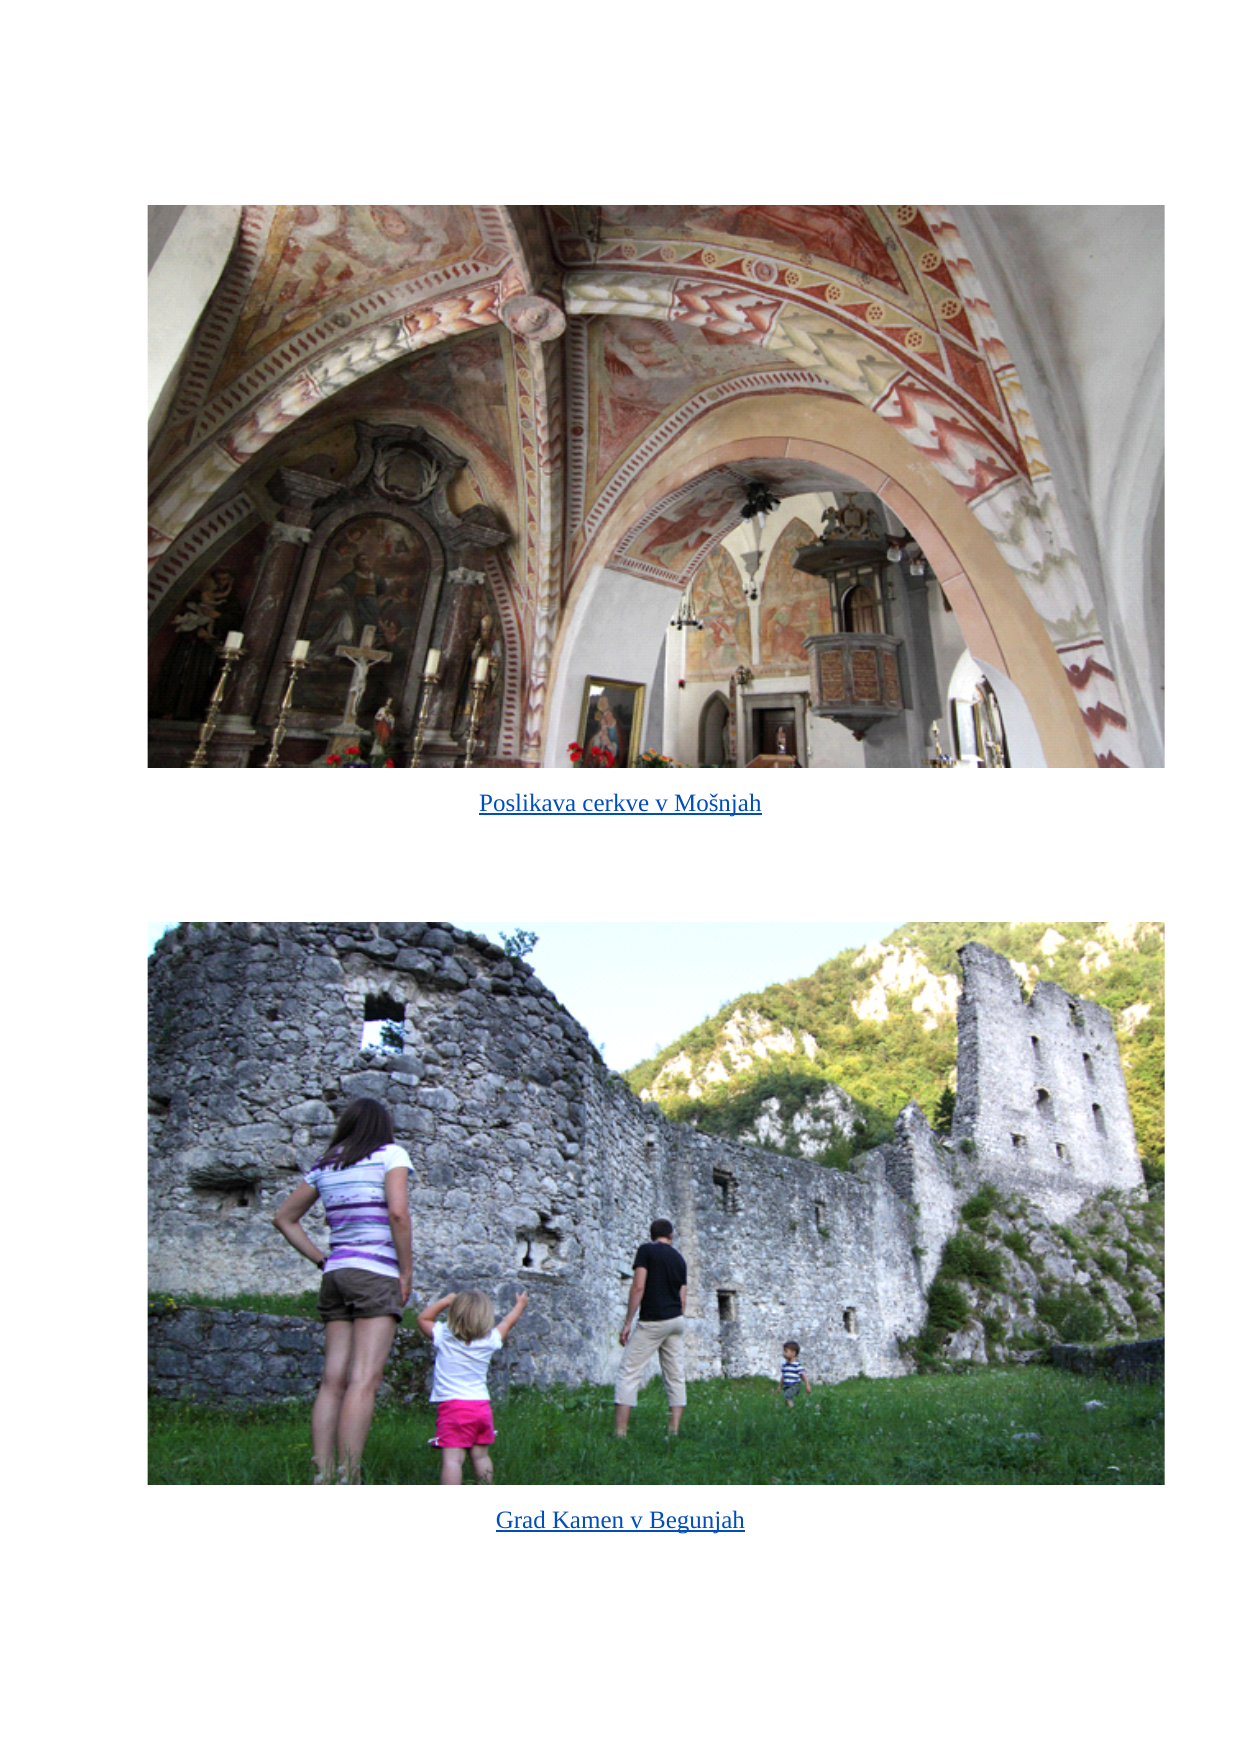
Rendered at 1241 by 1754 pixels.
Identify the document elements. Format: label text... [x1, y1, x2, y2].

text [148, 148, 1093, 205]
text Poslikava cerkve v Mošnjah [148, 788, 1093, 901]
text Grad Kamen v Begunjah [148, 1505, 1093, 1600]
